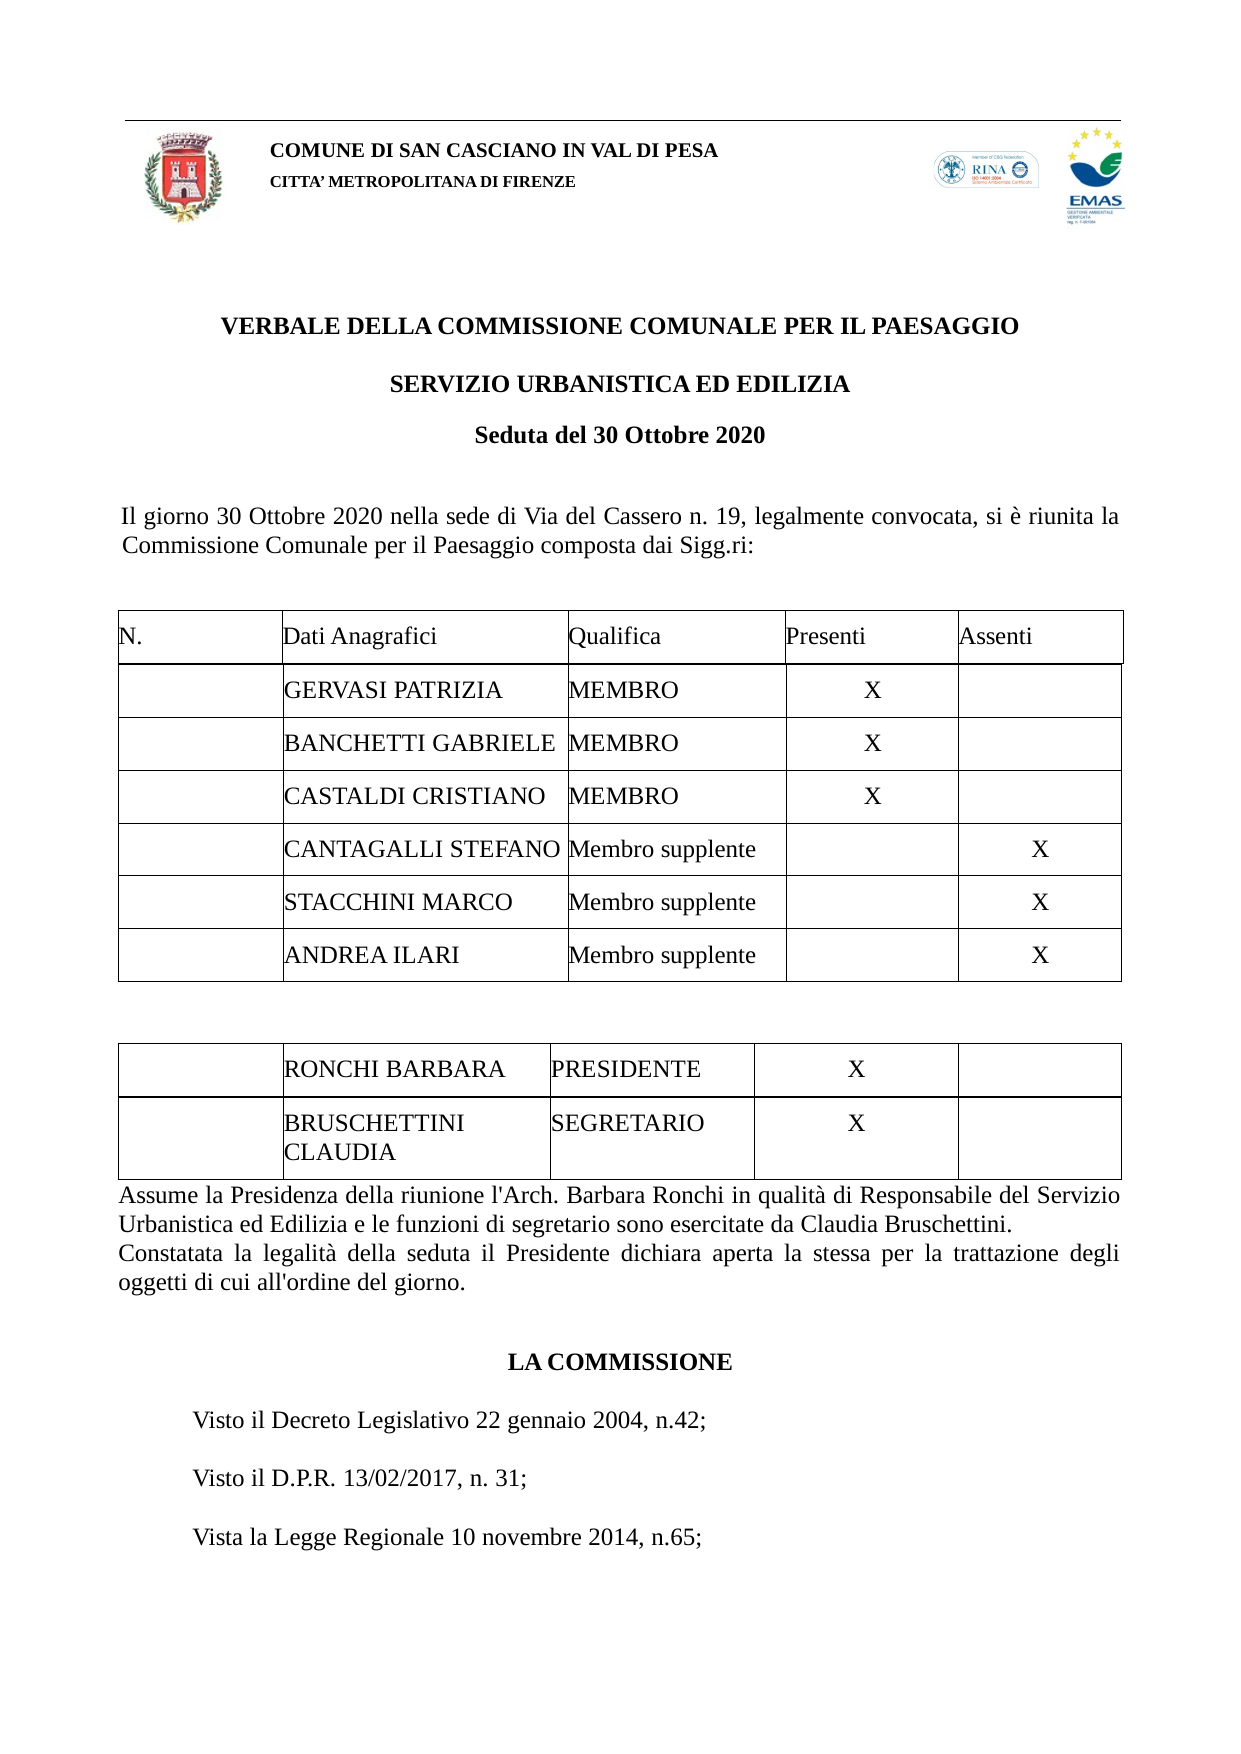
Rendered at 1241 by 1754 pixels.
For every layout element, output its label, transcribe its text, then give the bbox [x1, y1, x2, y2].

text Vista la Legge Regionale 10 novembre 2014, n.65; [118, 1521, 1122, 1550]
table_cell Membro supplente [569, 824, 786, 875]
table_header MEMBRO [569, 665, 786, 717]
table_header X [787, 665, 958, 717]
table_header [921, 128, 1055, 253]
table_header [119, 1098, 283, 1178]
text Seduta del 30 Ottobre 2020 [118, 420, 1122, 449]
table_header [959, 1098, 1121, 1178]
table_cell [119, 771, 283, 822]
table_header Presenti [786, 611, 958, 663]
table_header RONCHI BARBARA [284, 1044, 550, 1096]
table_header GERVASI PATRIZIA [284, 665, 568, 717]
table_cell BANCHETTI GABRIELE [284, 718, 568, 769]
text Visto il Decreto Legislativo 22 gennaio 2004, n.42; [118, 1405, 1122, 1434]
table_cell X [787, 718, 958, 769]
table_header Dati Anagrafici [283, 611, 568, 663]
table_cell [787, 929, 958, 981]
text Constatata la legalità della seduta il Presidente dichiara aperta la stessa per la trattazione degli oggetti di cui all'ordine del giorno. [118, 1238, 1122, 1296]
table_cell [119, 718, 283, 769]
table_header COMUNE DI SAN CASCIANO IN VAL DI PESA CITTA’ METROPOLITANA DI FIRENZE [258, 128, 921, 253]
table_header Qualifica [569, 611, 785, 663]
table_cell STACCHINI MARCO [284, 876, 568, 928]
table_cell Membro supplente [569, 929, 786, 981]
table_cell [959, 771, 1121, 822]
table_header X [755, 1098, 958, 1178]
table_header Assenti [959, 611, 1123, 663]
text LA COMMISSIONE [118, 1347, 1122, 1376]
text Il giorno 30 Ottobre 2020 nella sede di Via del Cassero n. 19, legalmente convocata, si è riunita la Commissione Comunale per il Paesaggio composta dai Sigg.ri: [121, 501, 1122, 559]
table_cell [787, 876, 958, 928]
text SERVIZIO URBANISTICA ED EDILIZIA [118, 369, 1122, 398]
table_cell [959, 718, 1121, 769]
text VERBALE DELLA COMMISSIONE COMUNALE PER IL PAESAGGIO [118, 311, 1122, 340]
table_cell [119, 929, 283, 981]
table_header BRUSCHETTINI CLAUDIA [284, 1098, 550, 1178]
table_cell CANTAGALLI STEFANO [284, 824, 568, 875]
table_cell ANDREA ILARI [284, 929, 568, 981]
text Visto il D.P.R. 13/02/2017, n. 31; [118, 1463, 1122, 1492]
table_cell X [959, 929, 1121, 981]
table_cell [787, 824, 958, 875]
table_header N. [119, 611, 282, 663]
table_cell [119, 876, 283, 928]
table_cell MEMBRO [569, 771, 786, 822]
table_cell X [959, 824, 1121, 875]
table_header [959, 665, 1121, 717]
table_cell [119, 824, 283, 875]
table_header PRESIDENTE [551, 1044, 754, 1096]
table_cell Membro supplente [569, 876, 786, 928]
table_header X [755, 1044, 958, 1096]
text Assume la Presidenza della riunione l'Arch. Barbara Ronchi in qualità di Responsabile del Servizio Urbanistica ed Edilizia e le funzioni di segretario sono esercitate da Claudia Bruschettini. [118, 1180, 1122, 1238]
table_header [1055, 128, 1163, 253]
table_cell X [959, 876, 1121, 928]
table_cell CASTALDI CRISTIANO [284, 771, 568, 822]
table_cell MEMBRO [569, 718, 786, 769]
table_header [119, 665, 283, 717]
table_cell X [787, 771, 958, 822]
table_header SEGRETARIO [551, 1098, 754, 1178]
table_header [959, 1044, 1121, 1096]
table_header [119, 1044, 283, 1096]
table_header [111, 128, 258, 253]
